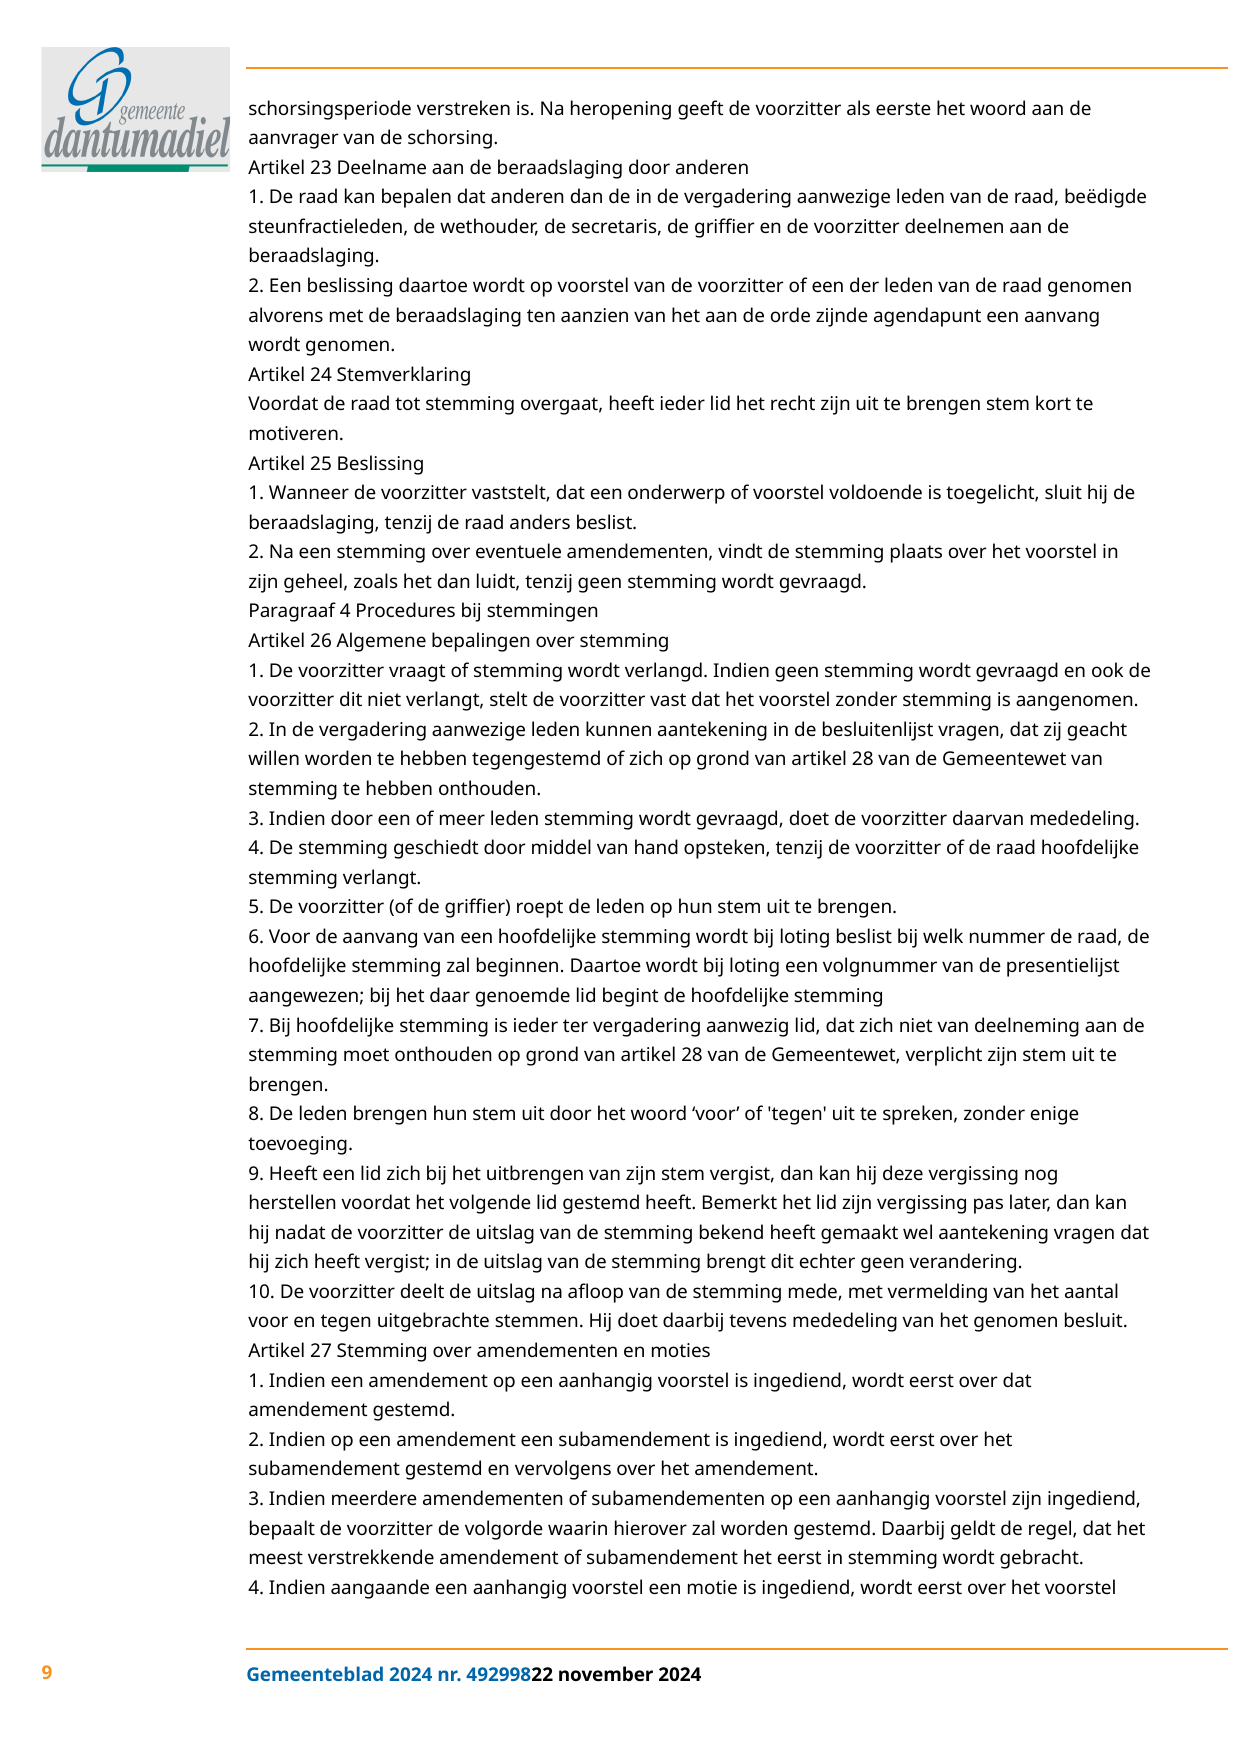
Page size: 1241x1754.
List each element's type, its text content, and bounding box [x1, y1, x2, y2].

text 2. Een beslissing daartoe wordt op voorstel van de voorzitter of een der leden van de raad genomen alvorens met de beraadslaging ten aanzien van het aan de orde zijnde agendapunt een aanvang wordt genomen. [248, 272, 1152, 357]
text Artikel 24 Stemverklaring [248, 361, 1152, 387]
text Paragraaf 4 Procedures bij stemmingen [248, 598, 1152, 623]
text Artikel 27 Stemming over amendementen en moties [248, 1337, 1152, 1363]
text 10. De voorzitter deelt de uitslag na afloop van de stemming mede, met vermelding van het aantal voor en tegen uitgebrachte stemmen. Hij doet daarbij tevens mededeling van het genomen besluit. [248, 1278, 1152, 1333]
text 5. De voorzitter (of de griffier) roept de leden op hun stem uit te brengen. [248, 893, 1152, 919]
text 2. Indien op een amendement een subamendement is ingediend, wordt eerst over het subamendement gestemd en vervolgens over het amendement. [248, 1426, 1152, 1481]
text 4. De stemming geschiedt door middel van hand opsteken, tenzij de voorzitter of de raad hoofdelijke stemming verlangt. [248, 834, 1152, 890]
text Artikel 26 Algemene bepalingen over stemming [248, 627, 1152, 653]
text Artikel 25 Beslissing [248, 450, 1152, 476]
text 3. Indien meerdere amendementen of subamendementen op een aanhangig voorstel zijn ingediend, bepaalt de voorzitter de volgorde waarin hierover zal worden gestemd. Daarbij geldt de regel, dat het meest verstrekkende amendement of subamendement het eerst in stemming wordt gebracht. [248, 1485, 1152, 1570]
picture [41, 47, 231, 172]
text schorsingsperiode verstreken is. Na heropening geeft de voorzitter als eerste het woord aan de aanvrager van de schorsing. [248, 95, 1152, 150]
text 6. Voor de aanvang van een hoofdelijke stemming wordt bij loting beslist bij welk nummer de raad, de hoofdelijke stemming zal beginnen. Daartoe wordt bij loting een volgnummer van de presentielijst aangewezen; bij het daar genoemde lid begint de hoofdelijke stemming [248, 923, 1152, 1008]
text 7. Bij hoofdelijke stemming is ieder ter vergadering aanwezig lid, dat zich niet van deelneming aan de stemming moet onthouden op grond van artikel 28 van de Gemeentewet, verplicht zijn stem uit te brengen. [248, 1012, 1152, 1097]
text 2. In de vergadering aanwezige leden kunnen aantekening in de besluitenlijst vragen, dat zij geacht willen worden te hebben tegengestemd of zich op grond van artikel 28 van de Gemeentewet van stemming te hebben onthouden. [248, 716, 1152, 801]
text Artikel 23 Deelname aan de beraadslaging door anderen [248, 154, 1152, 180]
text Voordat de raad tot stemming overgaat, heeft ieder lid het recht zijn uit te brengen stem kort te motiveren. [248, 391, 1152, 446]
text 1. De raad kan bepalen dat anderen dan de in de vergadering aanwezige leden van de raad, beëdigde steunfractieleden, de wethouder, de secretaris, de griffier en de voorzitter deelnemen aan de beraadslaging. [248, 183, 1152, 268]
text 1. Wanneer de voorzitter vaststelt, dat een onderwerp of voorstel voldoende is toegelicht, sluit hij de beraadslaging, tenzij de raad anders beslist. [248, 479, 1152, 535]
text 8. De leden brengen hun stem uit door het woord ‘voor’ of 'tegen' uit te spreken, zonder enige toevoeging. [248, 1101, 1152, 1156]
text 4. Indien aangaande een aanhangig voorstel een motie is ingediend, wordt eerst over het voorstel [248, 1574, 1152, 1600]
text 9. Heeft een lid zich bij het uitbrengen van zijn stem vergist, dan kan hij deze vergissing nog herstellen voordat het volgende lid gestemd heeft. Bemerkt het lid zijn vergissing pas later, dan kan hij nadat de voorzitter de uitslag van de stemming bekend heeft gemaakt wel aantekening vragen dat hij zich heeft vergist; in de uitslag van de stemming brengt dit echter geen verandering. [248, 1160, 1152, 1274]
text 2. Na een stemming over eventuele amendementen, vindt de stemming plaats over het voorstel in zijn geheel, zoals het dan luidt, tenzij geen stemming wordt gevraagd. [248, 538, 1152, 594]
text 1. De voorzitter vraagt of stemming wordt verlangd. Indien geen stemming wordt gevraagd en ook de voorzitter dit niet verlangt, stelt de voorzitter vast dat het voorstel zonder stemming is aangenomen. [248, 657, 1152, 712]
text 1. Indien een amendement op een aanhangig voorstel is ingediend, wordt eerst over dat amendement gestemd. [248, 1367, 1152, 1422]
text 3. Indien door een of meer leden stemming wordt gevraagd, doet de voorzitter daarvan mededeling. [248, 805, 1152, 831]
